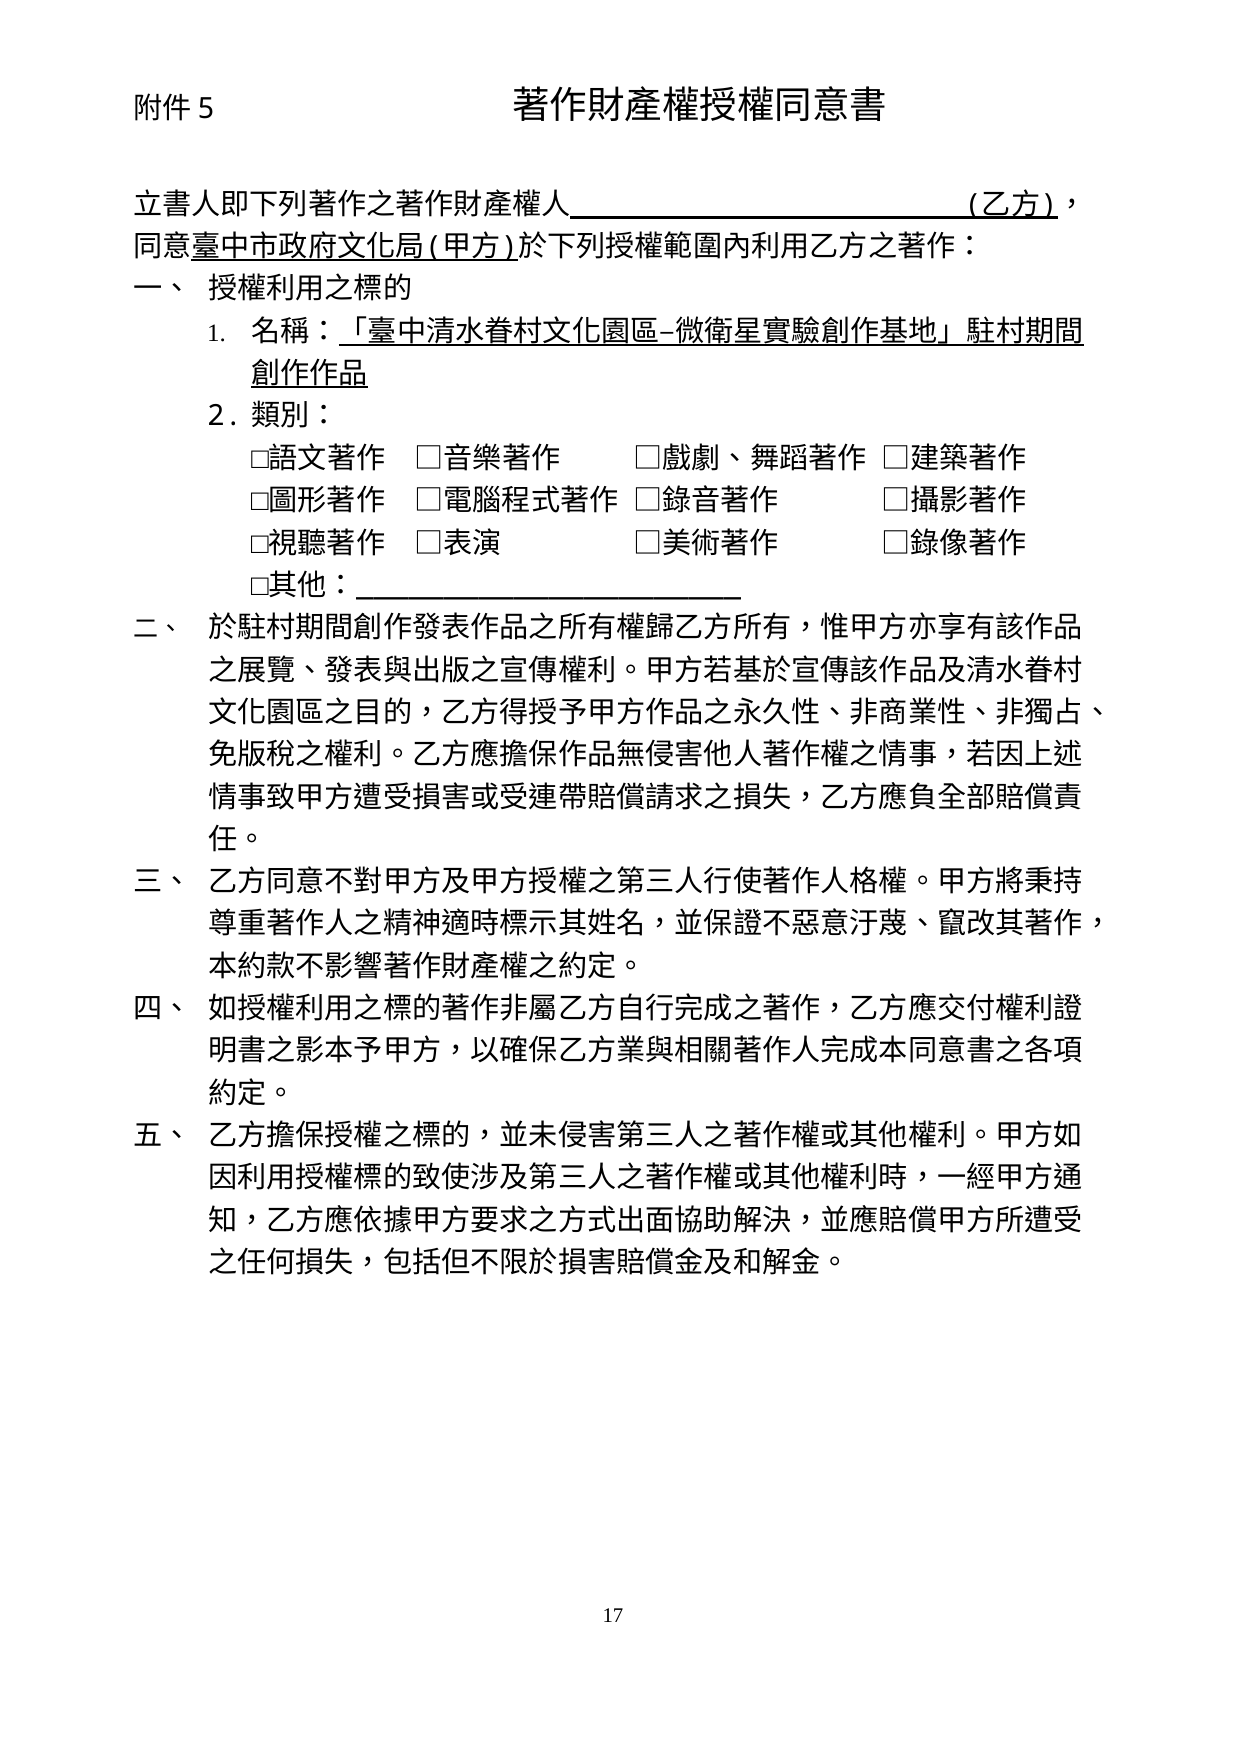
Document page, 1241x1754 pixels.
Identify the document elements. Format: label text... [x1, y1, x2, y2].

list 授權利用之標的 [133, 265, 1092, 307]
list 於駐村期間創作發表作品之所有權歸乙方所有，惟甲方亦享有該作品之展覽、發表與出版之宣傳權利。甲方若基於宣傳該作品及清水眷村文化園區之目的，乙方得授予甲方作品之永久性、非商業性、非獨占、免版稅之權利。乙方應擔保作品無侵害他人著作權之情事，若因上述情事致甲方遭受損害或受連帶賠償請求之損失，乙方應負全部賠償責任。 [133, 604, 1092, 858]
list 名稱：「臺中清水眷村文化園區–微衛星實驗創作基地」駐村期間創作作品 [207, 307, 1092, 392]
list 如授權利用之標的著作非屬乙方自行完成之著作，乙方應交付權利證明書之影本予甲方，以確保乙方業與相關著作人完成本同意書之各項約定。 [133, 984, 1092, 1111]
list 類別： [207, 392, 1092, 434]
text □其他：______________________ [208, 562, 1092, 604]
list 乙方同意不對甲方及甲方授權之第三人行使著作人格權。甲方將秉持尊重著作人之精神適時標示其姓名，並保證不惡意汙蔑、竄改其著作，本約款不影響著作財產權之約定。 [133, 858, 1092, 984]
text 立書人即下列著作之著作財產權人 (乙方)，同意臺中市政府文化局(甲方)於下列授權範圍內利用乙方之著作： [133, 180, 1092, 265]
text □圖形著作 □電腦程式著作 □錄音著作 □攝影著作 [208, 477, 1092, 519]
text □語文著作 □音樂著作 □戲劇、舞蹈著作 □建築著作 [192, 434, 1092, 477]
text □視聽著作 □表演 □美術著作 □錄像著作 [208, 519, 1092, 562]
list 乙方擔保授權之標的，並未侵害第三人之著作權或其他權利。甲方如因利用授權標的致使涉及第三人之著作權或其他權利時，一經甲方通知，乙方應依據甲方要求之方式出面協助解決，並應賠償甲方所遭受之任何損失，包括但不限於損害賠償金及和解金。 [133, 1111, 1092, 1281]
text 附件5 著作財產權授權同意書 [133, 75, 1092, 129]
